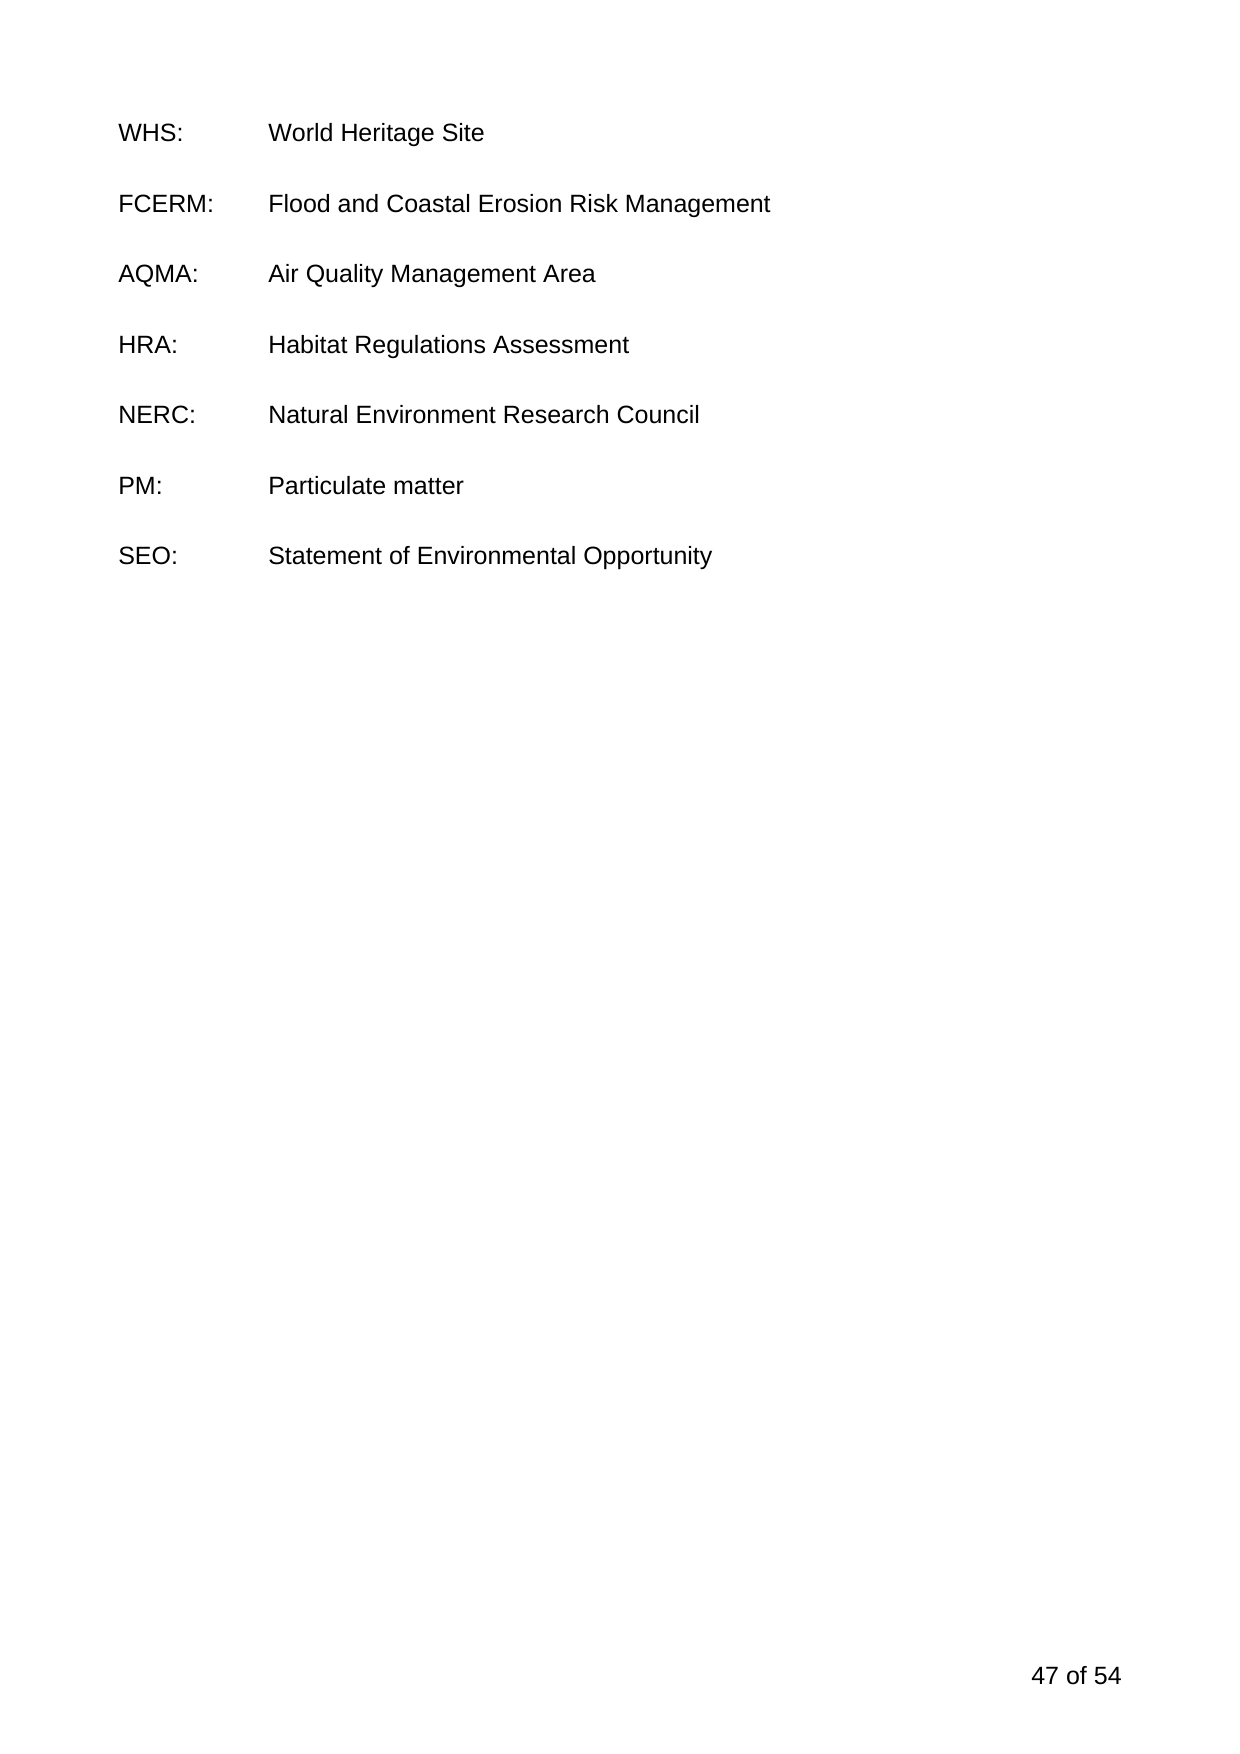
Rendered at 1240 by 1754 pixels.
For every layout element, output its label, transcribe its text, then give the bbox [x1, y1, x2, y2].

text AQMA: Air Quality Management Area [118, 259, 1121, 288]
text WHS: World Heritage Site [118, 118, 1121, 147]
text HRA: Habitat Regulations Assessment [118, 330, 1121, 358]
text SEO: Statement of Environmental Opportunity [118, 541, 1121, 570]
text PM: Particulate matter [118, 471, 1121, 499]
text NERC: Natural Environment Research Council [118, 400, 1121, 429]
text FCERM: Flood and Coastal Erosion Risk Management [118, 189, 1121, 217]
